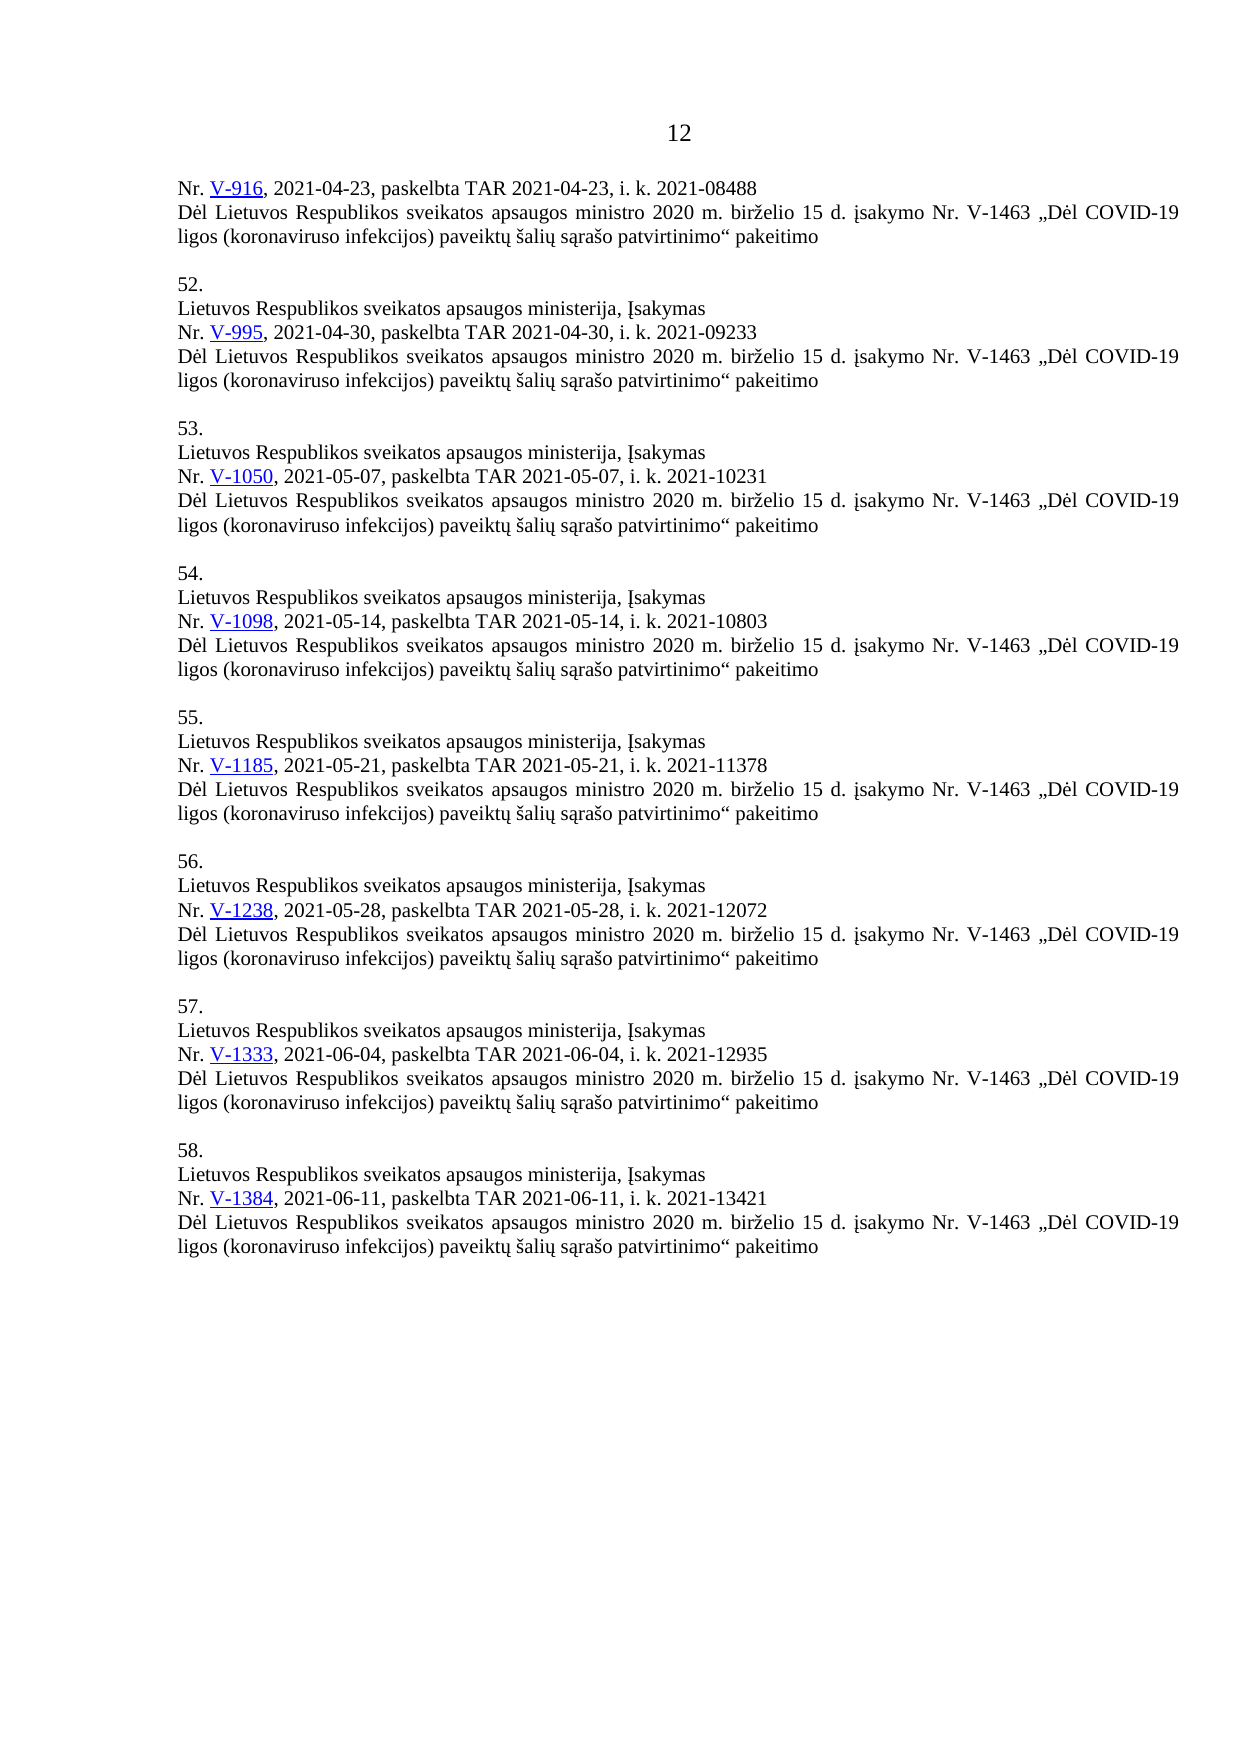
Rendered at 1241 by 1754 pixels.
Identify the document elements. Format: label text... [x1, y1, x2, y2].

text 55. [177, 705, 1181, 729]
text Lietuvos Respublikos sveikatos apsaugos ministerija, Įsakymas [177, 873, 1181, 897]
text Nr. V-916, 2021-04-23, paskelbta TAR 2021-04-23, i. k. 2021-08488 [177, 176, 1181, 200]
text Nr. V-1238, 2021-05-28, paskelbta TAR 2021-05-28, i. k. 2021-12072 [177, 897, 1181, 922]
text Lietuvos Respublikos sveikatos apsaugos ministerija, Įsakymas [177, 585, 1181, 609]
text Dėl Lietuvos Respublikos sveikatos apsaugos ministro 2020 m. birželio 15 d. įsakymo Nr. V-1463 „Dėl COVID-19 ligos (koronaviruso infekcijos) paveiktų šalių sąrašo patvirtinimo“ pakeitimo [177, 344, 1181, 392]
text 56. [177, 849, 1181, 873]
text Dėl Lietuvos Respublikos sveikatos apsaugos ministro 2020 m. birželio 15 d. įsakymo Nr. V-1463 „Dėl COVID-19 ligos (koronaviruso infekcijos) paveiktų šalių sąrašo patvirtinimo“ pakeitimo [177, 922, 1181, 970]
text Lietuvos Respublikos sveikatos apsaugos ministerija, Įsakymas [177, 440, 1181, 464]
text 54. [177, 561, 1181, 585]
text Dėl Lietuvos Respublikos sveikatos apsaugos ministro 2020 m. birželio 15 d. įsakymo Nr. V-1463 „Dėl COVID-19 ligos (koronaviruso infekcijos) paveiktų šalių sąrašo patvirtinimo“ pakeitimo [177, 777, 1181, 825]
text Nr. V-995, 2021-04-30, paskelbta TAR 2021-04-30, i. k. 2021-09233 [177, 320, 1181, 344]
text Nr. V-1098, 2021-05-14, paskelbta TAR 2021-05-14, i. k. 2021-10803 [177, 609, 1181, 633]
text 58. [177, 1138, 1181, 1162]
text Nr. V-1384, 2021-06-11, paskelbta TAR 2021-06-11, i. k. 2021-13421 [177, 1186, 1181, 1210]
text Nr. V-1333, 2021-06-04, paskelbta TAR 2021-06-04, i. k. 2021-12935 [177, 1042, 1181, 1066]
text 57. [177, 994, 1181, 1018]
text Lietuvos Respublikos sveikatos apsaugos ministerija, Įsakymas [177, 296, 1181, 320]
text Dėl Lietuvos Respublikos sveikatos apsaugos ministro 2020 m. birželio 15 d. įsakymo Nr. V-1463 „Dėl COVID-19 ligos (koronaviruso infekcijos) paveiktų šalių sąrašo patvirtinimo“ pakeitimo [177, 200, 1181, 248]
text Lietuvos Respublikos sveikatos apsaugos ministerija, Įsakymas [177, 1018, 1181, 1042]
text Nr. V-1185, 2021-05-21, paskelbta TAR 2021-05-21, i. k. 2021-11378 [177, 753, 1181, 777]
text Dėl Lietuvos Respublikos sveikatos apsaugos ministro 2020 m. birželio 15 d. įsakymo Nr. V-1463 „Dėl COVID-19 ligos (koronaviruso infekcijos) paveiktų šalių sąrašo patvirtinimo“ pakeitimo [177, 488, 1181, 537]
text Dėl Lietuvos Respublikos sveikatos apsaugos ministro 2020 m. birželio 15 d. įsakymo Nr. V-1463 „Dėl COVID-19 ligos (koronaviruso infekcijos) paveiktų šalių sąrašo patvirtinimo“ pakeitimo [177, 1066, 1181, 1114]
text 53. [177, 416, 1181, 440]
text Dėl Lietuvos Respublikos sveikatos apsaugos ministro 2020 m. birželio 15 d. įsakymo Nr. V-1463 „Dėl COVID-19 ligos (koronaviruso infekcijos) paveiktų šalių sąrašo patvirtinimo“ pakeitimo [177, 633, 1181, 681]
text Nr. V-1050, 2021-05-07, paskelbta TAR 2021-05-07, i. k. 2021-10231 [177, 464, 1181, 488]
text 52. [177, 272, 1181, 296]
text Lietuvos Respublikos sveikatos apsaugos ministerija, Įsakymas [177, 729, 1181, 753]
text Dėl Lietuvos Respublikos sveikatos apsaugos ministro 2020 m. birželio 15 d. įsakymo Nr. V-1463 „Dėl COVID-19 ligos (koronaviruso infekcijos) paveiktų šalių sąrašo patvirtinimo“ pakeitimo [177, 1210, 1181, 1258]
text Lietuvos Respublikos sveikatos apsaugos ministerija, Įsakymas [177, 1162, 1181, 1186]
